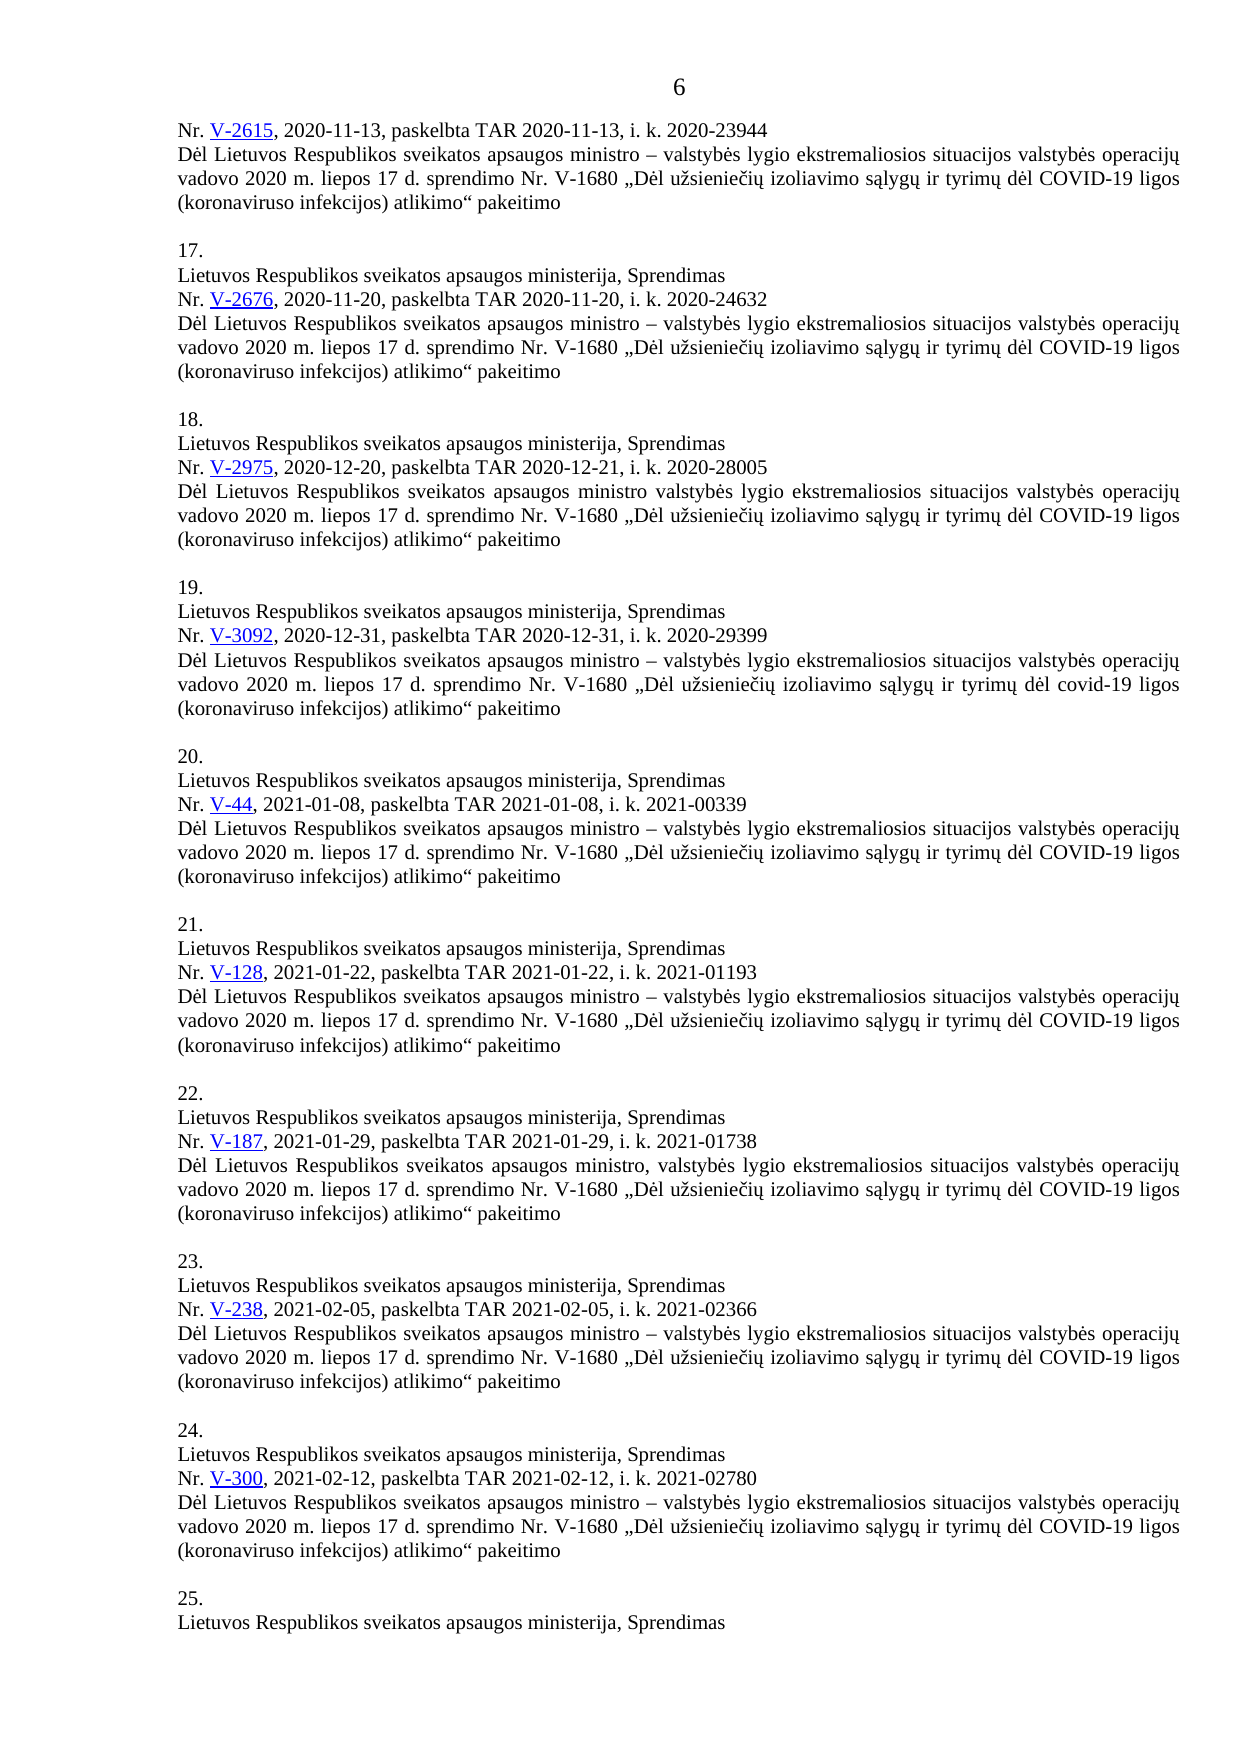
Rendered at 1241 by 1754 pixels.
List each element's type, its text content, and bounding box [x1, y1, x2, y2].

text Lietuvos Respublikos sveikatos apsaugos ministerija, Sprendimas [177, 1273, 1181, 1297]
text Lietuvos Respublikos sveikatos apsaugos ministerija, Sprendimas [177, 431, 1181, 455]
text 20. [177, 744, 1181, 768]
text Lietuvos Respublikos sveikatos apsaugos ministerija, Sprendimas [177, 768, 1181, 792]
text Nr. V-2676, 2020-11-20, paskelbta TAR 2020-11-20, i. k. 2020-24632 [177, 287, 1181, 311]
text Dėl Lietuvos Respublikos sveikatos apsaugos ministro – valstybės lygio ekstremaliosios situacijos valstybės operacijų vadovo 2020 m. liepos 17 d. sprendimo Nr. V-1680 „Dėl užsieniečių izoliavimo sąlygų ir tyrimų dėl COVID-19 ligos (koronaviruso infekcijos) atlikimo“ pakeitimo [177, 984, 1181, 1057]
text 19. [177, 575, 1181, 599]
text Nr. V-2975, 2020-12-20, paskelbta TAR 2020-12-21, i. k. 2020-28005 [177, 455, 1181, 479]
text 21. [177, 912, 1181, 936]
text Nr. V-3092, 2020-12-31, paskelbta TAR 2020-12-31, i. k. 2020-29399 [177, 623, 1181, 647]
text Nr. V-238, 2021-02-05, paskelbta TAR 2021-02-05, i. k. 2021-02366 [177, 1297, 1181, 1321]
text 17. [177, 238, 1181, 262]
text Dėl Lietuvos Respublikos sveikatos apsaugos ministro – valstybės lygio ekstremaliosios situacijos valstybės operacijų vadovo 2020 m. liepos 17 d. sprendimo Nr. V-1680 „Dėl užsieniečių izoliavimo sąlygų ir tyrimų dėl COVID-19 ligos (koronaviruso infekcijos) atlikimo“ pakeitimo [177, 816, 1181, 888]
text Nr. V-187, 2021-01-29, paskelbta TAR 2021-01-29, i. k. 2021-01738 [177, 1129, 1181, 1153]
text Lietuvos Respublikos sveikatos apsaugos ministerija, Sprendimas [177, 936, 1181, 960]
text Nr. V-300, 2021-02-12, paskelbta TAR 2021-02-12, i. k. 2021-02780 [177, 1466, 1181, 1490]
text Lietuvos Respublikos sveikatos apsaugos ministerija, Sprendimas [177, 1610, 1181, 1634]
text 22. [177, 1081, 1181, 1105]
text Dėl Lietuvos Respublikos sveikatos apsaugos ministro – valstybės lygio ekstremaliosios situacijos valstybės operacijų vadovo 2020 m. liepos 17 d. sprendimo Nr. V-1680 „Dėl užsieniečių izoliavimo sąlygų ir tyrimų dėl COVID-19 ligos (koronaviruso infekcijos) atlikimo“ pakeitimo [177, 311, 1181, 383]
text Lietuvos Respublikos sveikatos apsaugos ministerija, Sprendimas [177, 262, 1181, 287]
text Dėl Lietuvos Respublikos sveikatos apsaugos ministro, valstybės lygio ekstremaliosios situacijos valstybės operacijų vadovo 2020 m. liepos 17 d. sprendimo Nr. V-1680 „Dėl užsieniečių izoliavimo sąlygų ir tyrimų dėl COVID-19 ligos (koronaviruso infekcijos) atlikimo“ pakeitimo [177, 1153, 1181, 1225]
text 23. [177, 1249, 1181, 1273]
text 24. [177, 1417, 1181, 1442]
text Dėl Lietuvos Respublikos sveikatos apsaugos ministro – valstybės lygio ekstremaliosios situacijos valstybės operacijų vadovo 2020 m. liepos 17 d. sprendimo Nr. V-1680 „Dėl užsieniečių izoliavimo sąlygų ir tyrimų dėl covid-19 ligos (koronaviruso infekcijos) atlikimo“ pakeitimo [177, 647, 1181, 720]
text Nr. V-128, 2021-01-22, paskelbta TAR 2021-01-22, i. k. 2021-01193 [177, 960, 1181, 984]
text Nr. V-2615, 2020-11-13, paskelbta TAR 2020-11-13, i. k. 2020-23944 [177, 118, 1181, 142]
text Dėl Lietuvos Respublikos sveikatos apsaugos ministro – valstybės lygio ekstremaliosios situacijos valstybės operacijų vadovo 2020 m. liepos 17 d. sprendimo Nr. V-1680 „Dėl užsieniečių izoliavimo sąlygų ir tyrimų dėl COVID-19 ligos (koronaviruso infekcijos) atlikimo“ pakeitimo [177, 142, 1181, 214]
text Dėl Lietuvos Respublikos sveikatos apsaugos ministro valstybės lygio ekstremaliosios situacijos valstybės operacijų vadovo 2020 m. liepos 17 d. sprendimo Nr. V-1680 „Dėl užsieniečių izoliavimo sąlygų ir tyrimų dėl COVID-19 ligos (koronaviruso infekcijos) atlikimo“ pakeitimo [177, 479, 1181, 551]
text Dėl Lietuvos Respublikos sveikatos apsaugos ministro – valstybės lygio ekstremaliosios situacijos valstybės operacijų vadovo 2020 m. liepos 17 d. sprendimo Nr. V-1680 „Dėl užsieniečių izoliavimo sąlygų ir tyrimų dėl COVID-19 ligos (koronaviruso infekcijos) atlikimo“ pakeitimo [177, 1490, 1181, 1562]
text Lietuvos Respublikos sveikatos apsaugos ministerija, Sprendimas [177, 1105, 1181, 1129]
text 18. [177, 407, 1181, 431]
text Dėl Lietuvos Respublikos sveikatos apsaugos ministro – valstybės lygio ekstremaliosios situacijos valstybės operacijų vadovo 2020 m. liepos 17 d. sprendimo Nr. V-1680 „Dėl užsieniečių izoliavimo sąlygų ir tyrimų dėl COVID-19 ligos (koronaviruso infekcijos) atlikimo“ pakeitimo [177, 1321, 1181, 1393]
text 25. [177, 1586, 1181, 1610]
text Lietuvos Respublikos sveikatos apsaugos ministerija, Sprendimas [177, 599, 1181, 623]
text Nr. V-44, 2021-01-08, paskelbta TAR 2021-01-08, i. k. 2021-00339 [177, 792, 1181, 816]
text Lietuvos Respublikos sveikatos apsaugos ministerija, Sprendimas [177, 1442, 1181, 1466]
